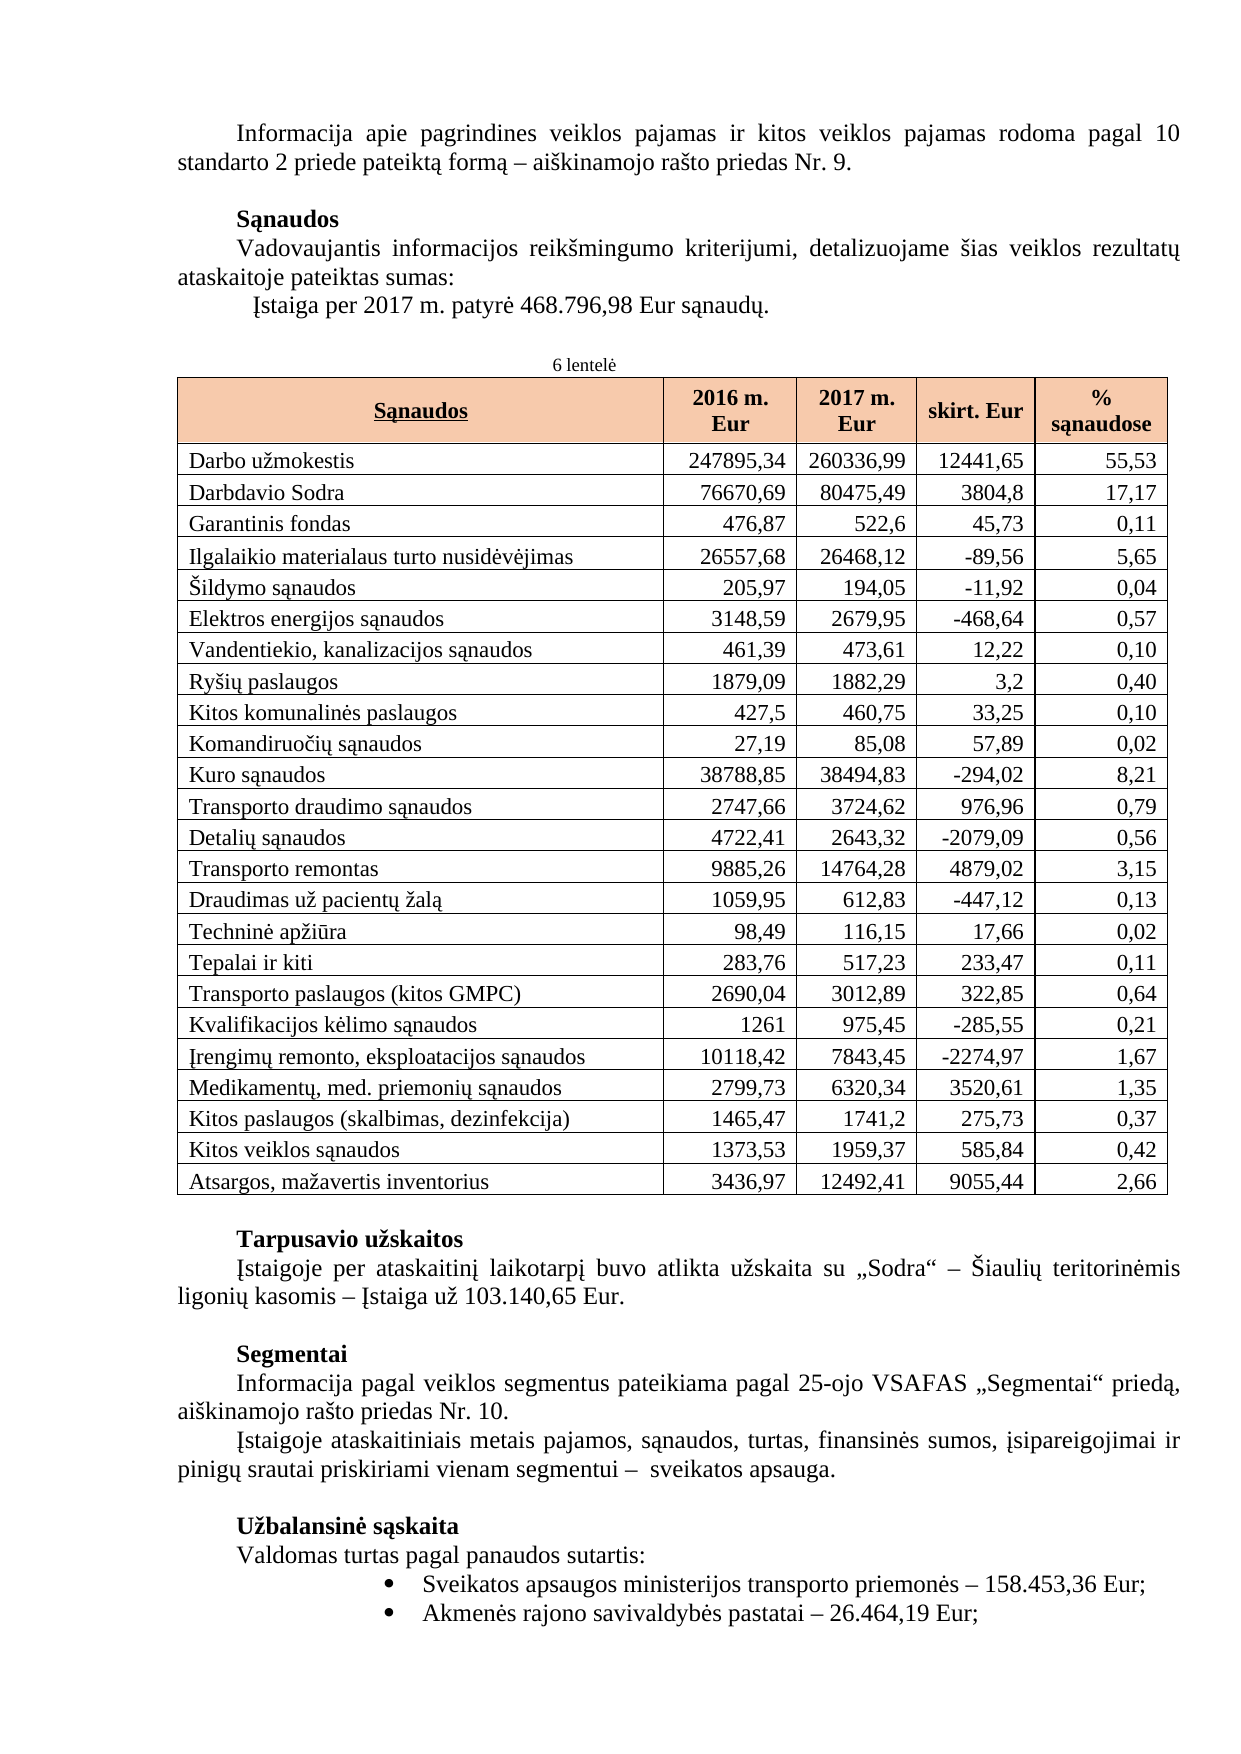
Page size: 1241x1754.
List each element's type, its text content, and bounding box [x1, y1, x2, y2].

table_cell 0,02 [1036, 914, 1167, 944]
table_cell 0,64 [1036, 976, 1167, 1007]
table_cell -2274,97 [917, 1039, 1034, 1069]
table_cell Kvalifikacijos kėlimo sąnaudos [178, 1008, 663, 1038]
table_cell 3520,61 [917, 1070, 1034, 1100]
table_cell 3804,8 [917, 475, 1034, 505]
table_cell 3012,89 [797, 976, 916, 1007]
table_cell 26468,12 [797, 537, 916, 569]
table_cell Atsargos, mažavertis inventorius [178, 1164, 663, 1194]
text Tarpusavio užskaitos [177, 1224, 1225, 1253]
table_cell -294,02 [917, 758, 1034, 788]
table_cell 975,45 [797, 1008, 916, 1038]
table_cell 27,19 [664, 726, 796, 757]
table_cell Komandiruočių sąnaudos [178, 726, 663, 757]
table_cell Techninė apžiūra [178, 914, 663, 944]
table_cell 8,21 [1036, 758, 1167, 788]
table_cell Ryšių paslaugos [178, 664, 663, 694]
table_cell 0,21 [1036, 1008, 1167, 1038]
table_cell 4722,41 [664, 820, 796, 850]
table_cell Įrengimų remonto, eksploatacijos sąnaudos [178, 1039, 663, 1069]
table_header 2017 m. Eur [797, 378, 916, 442]
table_cell 0,10 [1036, 633, 1167, 663]
table_cell 12441,65 [917, 444, 1034, 474]
table_cell 57,89 [917, 726, 1034, 757]
table_cell 275,73 [917, 1101, 1034, 1132]
table_cell 0,04 [1036, 570, 1167, 600]
table_cell -89,56 [917, 537, 1034, 569]
table_cell 4879,02 [917, 851, 1034, 882]
table_cell 98,49 [664, 914, 796, 944]
table_cell 14764,28 [797, 851, 916, 882]
table_cell 5,65 [1036, 537, 1167, 569]
table_cell 427,5 [664, 695, 796, 725]
table_cell 0,13 [1036, 883, 1167, 913]
table_cell 2799,73 [664, 1070, 796, 1100]
table_cell 9055,44 [917, 1164, 1034, 1194]
table_cell 2747,66 [664, 789, 796, 819]
table_cell 473,61 [797, 633, 916, 663]
table_cell 0,11 [1036, 506, 1167, 536]
table_cell -11,92 [917, 570, 1034, 600]
table_cell 1373,53 [664, 1133, 796, 1163]
table_cell -2079,09 [917, 820, 1034, 850]
table_cell 0,37 [1036, 1101, 1167, 1132]
table_cell Ilgalaikio materialaus turto nusidėvėjimas [178, 537, 663, 569]
table_header % sąnaudose [1036, 378, 1167, 442]
text Informacija pagal veiklos segmentus pateikiama pagal 25-ojo VSAFAS „Segmentai“ priedą, aiškinamojo rašto priedas Nr. 10. [177, 1368, 1181, 1425]
table_cell -447,12 [917, 883, 1034, 913]
text Segmentai [177, 1339, 1225, 1368]
table_cell 461,39 [664, 633, 796, 663]
table_cell Darbo užmokestis [178, 444, 663, 474]
table_cell 0,02 [1036, 726, 1167, 757]
table_cell Tepalai ir kiti [178, 945, 663, 975]
table_cell 612,83 [797, 883, 916, 913]
table_cell 1261 [664, 1008, 796, 1038]
text Įstaiga per 2017 m. patyrė 468.796,98 Eur sąnaudų. [177, 291, 1181, 319]
table_cell 6320,34 [797, 1070, 916, 1100]
table_cell 2690,04 [664, 976, 796, 1007]
table_cell 1879,09 [664, 664, 796, 694]
table_cell 322,85 [917, 976, 1034, 1007]
table_cell Transporto remontas [178, 851, 663, 882]
table_cell Kitos paslaugos (skalbimas, dezinfekcija) [178, 1101, 663, 1132]
table_cell 205,97 [664, 570, 796, 600]
table_cell 17,17 [1036, 475, 1167, 505]
table_cell 0,40 [1036, 664, 1167, 694]
table_cell 1882,29 [797, 664, 916, 694]
table_header skirt. Eur [917, 378, 1034, 442]
table_header Sąnaudos [178, 378, 663, 442]
table_cell 9885,26 [664, 851, 796, 882]
text Įstaigoje ataskaitiniais metais pajamos, sąnaudos, turtas, finansinės sumos, įsipareigojimai ir pinigų srautai priskiriami vienam segmentui – sveikatos apsauga. [177, 1425, 1181, 1483]
table_cell 45,73 [917, 506, 1034, 536]
table_cell 2,66 [1036, 1164, 1167, 1194]
table_cell 0,10 [1036, 695, 1167, 725]
table_cell 1059,95 [664, 883, 796, 913]
table_cell 3,15 [1036, 851, 1167, 882]
table_cell Kitos veiklos sąnaudos [178, 1133, 663, 1163]
table_cell 12,22 [917, 633, 1034, 663]
table_cell 1741,2 [797, 1101, 916, 1132]
table_cell 194,05 [797, 570, 916, 600]
text Sąnaudos [177, 204, 1181, 233]
table_cell Medikamentų, med. priemonių sąnaudos [178, 1070, 663, 1100]
table_cell 1959,37 [797, 1133, 916, 1163]
table_cell Detalių sąnaudos [178, 820, 663, 850]
table_cell 7843,45 [797, 1039, 916, 1069]
table_cell 17,66 [917, 914, 1034, 944]
list Sveikatos apsaugos ministerijos transporto priemonės – 158.453,36 Eur; [384, 1569, 1225, 1598]
table_cell Vandentiekio, kanalizacijos sąnaudos [178, 633, 663, 663]
table_cell 460,75 [797, 695, 916, 725]
table_cell 283,76 [664, 945, 796, 975]
table_cell 1465,47 [664, 1101, 796, 1132]
table_cell 585,84 [917, 1133, 1034, 1163]
table_cell Transporto paslaugos (kitos GMPC) [178, 976, 663, 1007]
table_cell Darbdavio Sodra [178, 475, 663, 505]
text Informacija apie pagrindines veiklos pajamas ir kitos veiklos pajamas rodoma pagal 10 standarto 2 priede pateiktą formą – aiškinamojo rašto priedas Nr. 9. [177, 118, 1181, 176]
table_cell 247895,34 [664, 444, 796, 474]
table_cell 1,67 [1036, 1039, 1167, 1069]
table_cell -468,64 [917, 601, 1034, 632]
table_cell 10118,42 [664, 1039, 796, 1069]
table_cell 0,79 [1036, 789, 1167, 819]
text Valdomas turtas pagal panaudos sutartis: [177, 1540, 1225, 1569]
table_cell 3724,62 [797, 789, 916, 819]
table_cell Draudimas už pacientų žalą [178, 883, 663, 913]
table_cell 0,42 [1036, 1133, 1167, 1163]
table_cell 3,2 [917, 664, 1034, 694]
table_cell 517,23 [797, 945, 916, 975]
text Vadovaujantis informacijos reikšmingumo kriterijumi, detalizuojame šias veiklos rezultatų ataskaitoje pateiktas sumas: [177, 233, 1181, 291]
table_cell -285,55 [917, 1008, 1034, 1038]
table_cell 80475,49 [797, 475, 916, 505]
table_cell 233,47 [917, 945, 1034, 975]
table_cell 976,96 [917, 789, 1034, 819]
table_cell 476,87 [664, 506, 796, 536]
table_cell 76670,69 [664, 475, 796, 505]
table_cell Elektros energijos sąnaudos [178, 601, 663, 632]
table_cell 38494,83 [797, 758, 916, 788]
table_cell 3436,97 [664, 1164, 796, 1194]
table_cell 522,6 [797, 506, 916, 536]
text Įstaigoje per ataskaitinį laikotarpį buvo atlikta užskaita su „Sodra“ – Šiaulių teritorinėmis ligonių kasomis – Įstaiga už 103.140,65 Eur. [177, 1253, 1181, 1310]
table_cell 2679,95 [797, 601, 916, 632]
table_cell 0,56 [1036, 820, 1167, 850]
text Užbalansinė sąskaita [177, 1511, 1225, 1540]
table_header 2016 m. Eur [664, 378, 796, 442]
text 6 lentelė [177, 348, 1225, 377]
table_cell 0,57 [1036, 601, 1167, 632]
table_cell 85,08 [797, 726, 916, 757]
table_cell 2643,32 [797, 820, 916, 850]
table_cell 26557,68 [664, 537, 796, 569]
table_cell 55,53 [1036, 444, 1167, 474]
table_cell 1,35 [1036, 1070, 1167, 1100]
table_cell 12492,41 [797, 1164, 916, 1194]
table_cell 3148,59 [664, 601, 796, 632]
list Akmenės rajono savivaldybės pastatai – 26.464,19 Eur; [384, 1598, 1225, 1626]
table_cell 33,25 [917, 695, 1034, 725]
table_cell Garantinis fondas [178, 506, 663, 536]
table_cell 38788,85 [664, 758, 796, 788]
table_cell Kitos komunalinės paslaugos [178, 695, 663, 725]
table_cell 260336,99 [797, 444, 916, 474]
table_cell Kuro sąnaudos [178, 758, 663, 788]
table_cell 0,11 [1036, 945, 1167, 975]
table_cell Transporto draudimo sąnaudos [178, 789, 663, 819]
table_cell Šildymo sąnaudos [178, 570, 663, 600]
table_cell 116,15 [797, 914, 916, 944]
